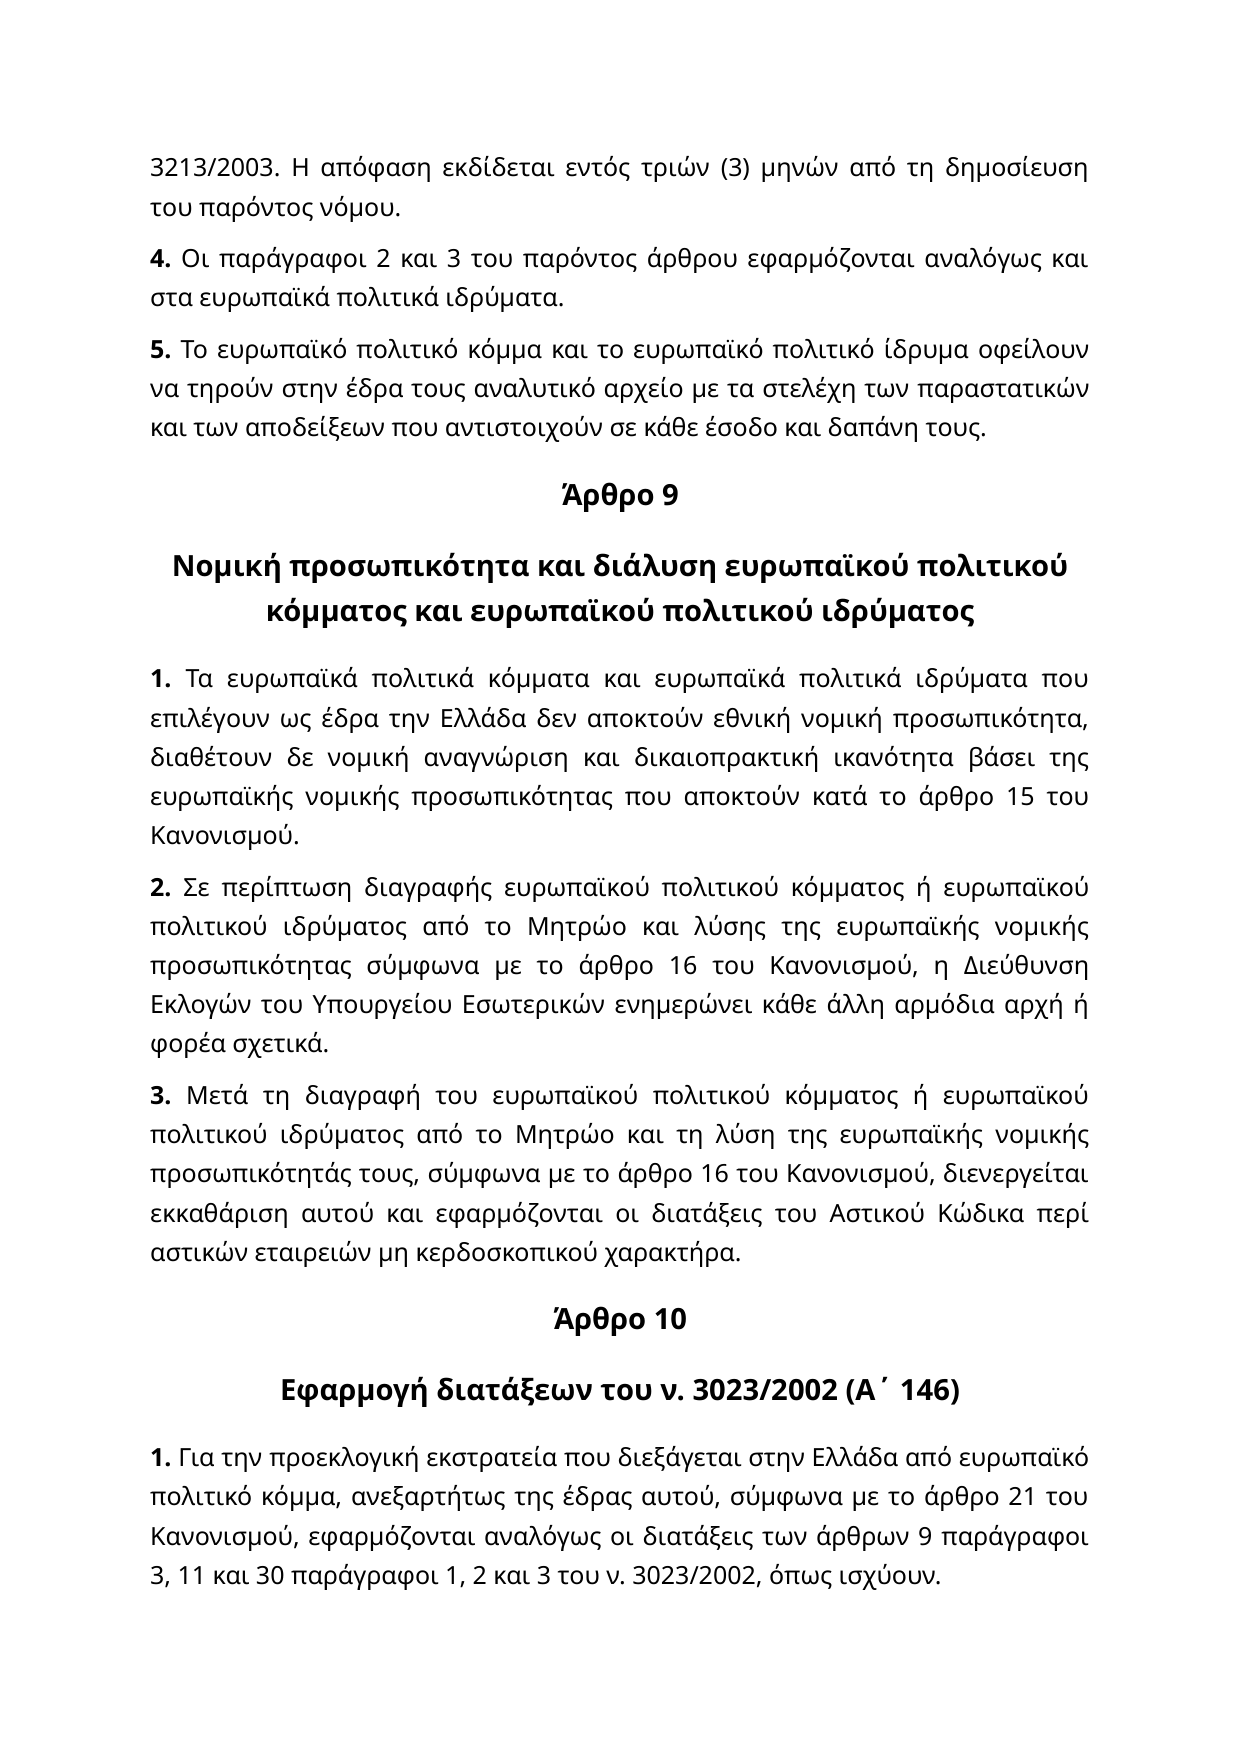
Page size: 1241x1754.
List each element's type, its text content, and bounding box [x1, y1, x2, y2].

subtitle Νομική προσωπικότητα και διάλυση ευρωπαϊκού πολιτικού κόμματος και ευρωπαϊκού πολιτικού ιδρύματος [150, 545, 1090, 630]
subtitle Εφαρμογή διατάξεων του ν. 3023/2002 (Α΄ 146) [150, 1369, 1090, 1409]
text 3213/2003. Η απόφαση εκδίδεται εντός τριών (3) μηνών από τη δημοσίευση του παρόντος νόμου. [150, 150, 1090, 223]
subtitle Άρθρο 10 [150, 1298, 1090, 1338]
text 1. Τα ευρωπαϊκά πολιτικά κόμματα και ευρωπαϊκά πολιτικά ιδρύματα που επιλέγουν ως έδρα την Ελλάδα δεν αποκτούν εθνική νομική προσωπικότητα, διαθέτουν δε νομική αναγνώριση και δικαιοπρακτική ικανότητα βάσει της ευρωπαϊκής νομικής προσωπικότητας που αποκτούν κατά το άρθρο 15 του Κανονισμού. [150, 661, 1090, 852]
text 2. Σε περίπτωση διαγραφής ευρωπαϊκού πολιτικού κόμματος ή ευρωπαϊκού πολιτικού ιδρύματος από το Μητρώο και λύσης της ευρωπαϊκής νομικής προσωπικότητας σύμφωνα με το άρθρο 16 του Κανονισμού, η Διεύθυνση Εκλογών του Υπουργείου Εσωτερικών ενημερώνει κάθε άλλη αρμόδια αρχή ή φορέα σχετικά. [150, 869, 1090, 1060]
subtitle Άρθρο 9 [150, 474, 1090, 514]
text 4. Οι παράγραφοι 2 και 3 του παρόντος άρθρου εφαρμόζονται αναλόγως και στα ευρωπαϊκά πολιτικά ιδρύματα. [150, 241, 1090, 314]
text 5. Το ευρωπαϊκό πολιτικό κόμμα και το ευρωπαϊκό πολιτικό ίδρυμα οφείλουν να τηρούν στην έδρα τους αναλυτικό αρχείο με τα στελέχη των παραστατικών και των αποδείξεων που αντιστοιχούν σε κάθε έσοδο και δαπάνη τους. [150, 332, 1090, 444]
text 1. Για την προεκλογική εκστρατεία που διεξάγεται στην Ελλάδα από ευρωπαϊκό πολιτικό κόμμα, ανεξαρτήτως της έδρας αυτού, σύμφωνα με το άρθρο 21 του Κανονισμού, εφαρμόζονται αναλόγως οι διατάξεις των άρθρων 9 παράγραφοι 3, 11 και 30 παράγραφοι 1, 2 και 3 του ν. 3023/2002, όπως ισχύουν. [150, 1440, 1090, 1591]
text 3. Μετά τη διαγραφή του ευρωπαϊκού πολιτικού κόμματος ή ευρωπαϊκού πολιτικού ιδρύματος από το Μητρώο και τη λύση της ευρωπαϊκής νομικής προσωπικότητάς τους, σύμφωνα με το άρθρο 16 του Κανονισμού, διενεργείται εκκαθάριση αυτού και εφαρμόζονται οι διατάξεις του Αστικού Κώδικα περί αστικών εταιρειών μη κερδοσκοπικού χαρακτήρα. [150, 1078, 1090, 1268]
